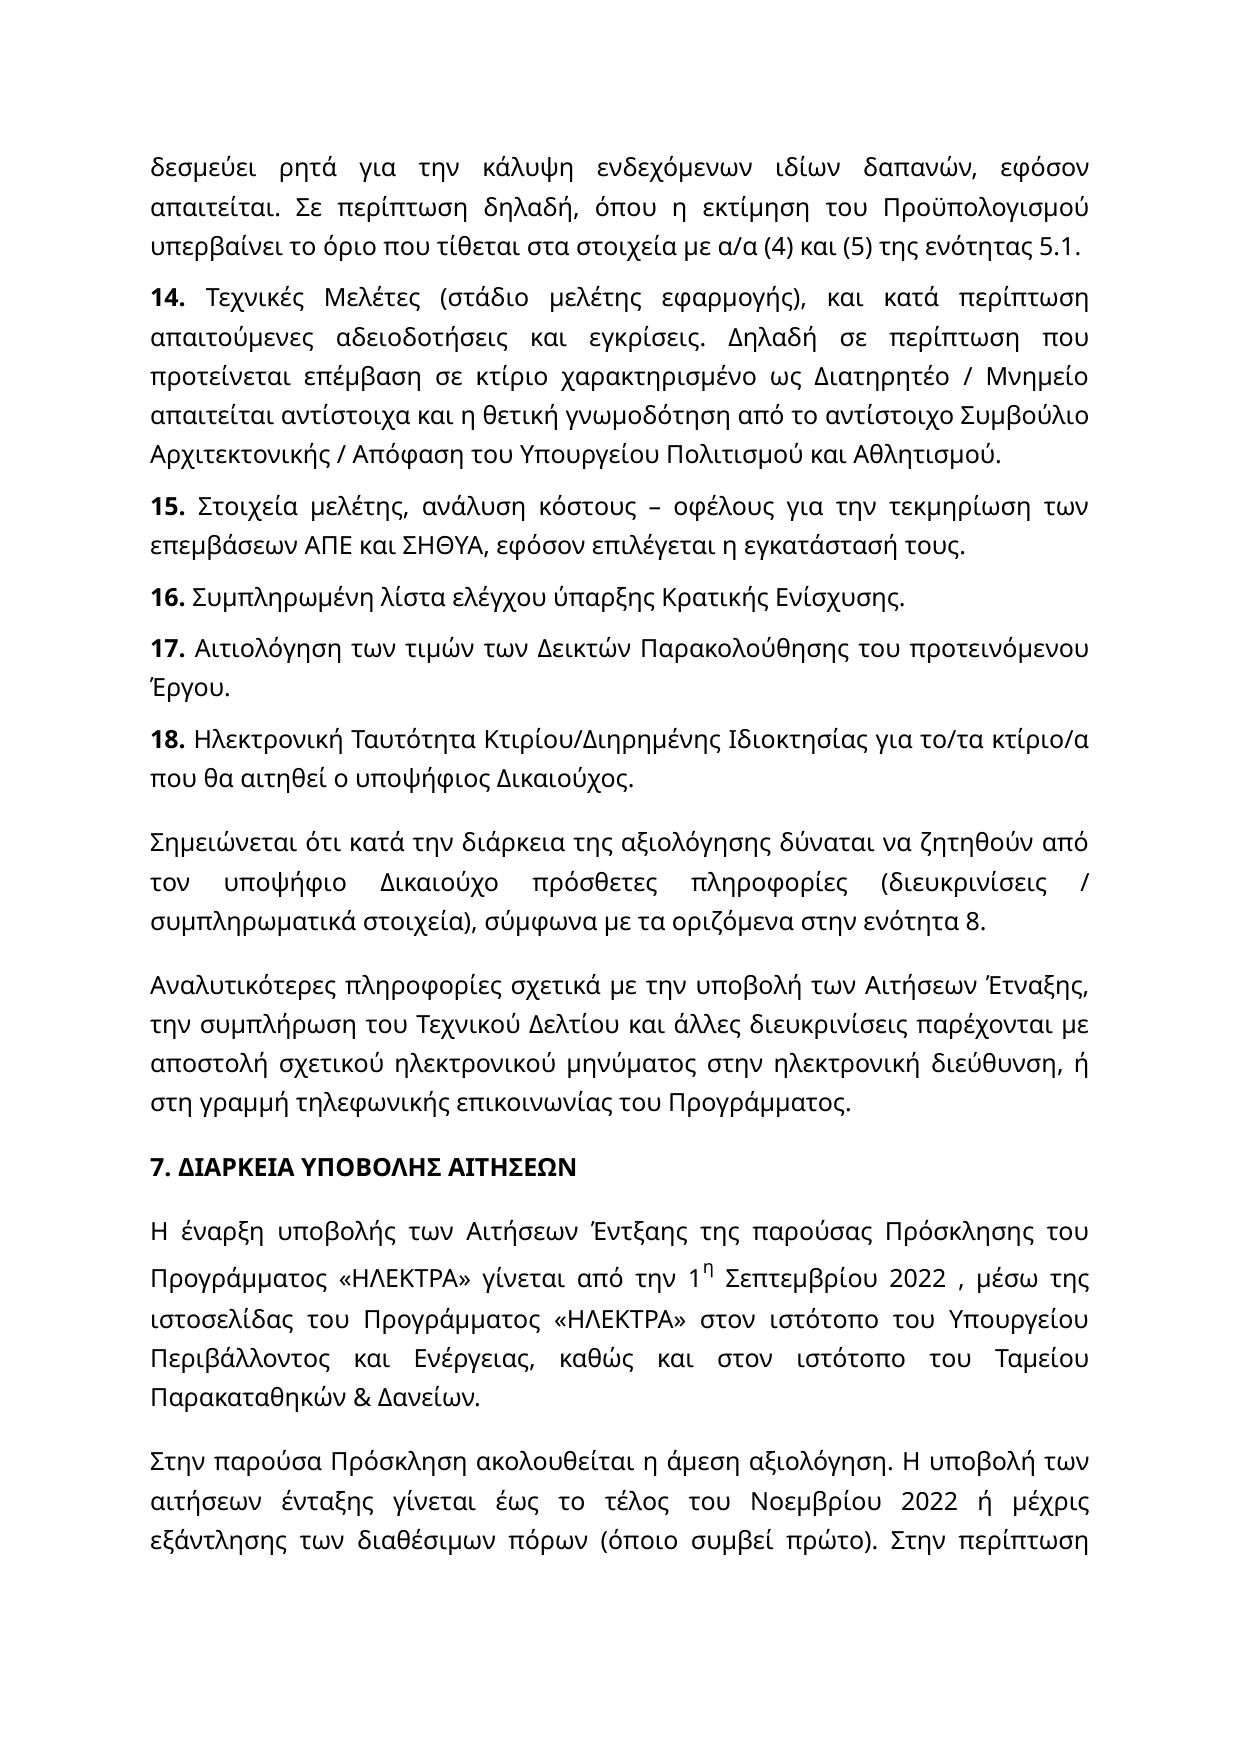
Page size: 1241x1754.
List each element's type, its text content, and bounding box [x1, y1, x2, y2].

text 16. Συμπληρωμένη λίστα ελέγχου ύπαρξης Κρατικής Ενίσχυσης. [150, 579, 1090, 613]
text δεσμεύει ρητά για την κάλυψη ενδεχόμενων ιδίων δαπανών, εφόσον απαιτείται. Σε περίπτωση δηλαδή, όπου η εκτίμηση του Προϋπολογισμού υπερβαίνει το όριο που τίθεται στα στοιχεία με α/α (4) και (5) της ενότητας 5.1. [150, 150, 1090, 262]
text Η έναρξη υποβολής των Αιτήσεων Έντξαης της παρούσας Πρόσκλησης του Προγράμματος «ΗΛΕΚΤΡΑ» γίνεται από την 1η Σεπτεμβρίου 2022 , μέσω της ιστοσελίδας του Προγράμματος «ΗΛΕΚΤΡΑ» στον ιστότοπο του Υπουργείου Περιβάλλοντος και Ενέργειας, καθώς και στον ιστότοπο του Ταμείου Παρακαταθηκών & Δανείων. [150, 1213, 1090, 1414]
text 15. Στοιχεία μελέτης, ανάλυση κόστους – οφέλους για την τεκμηρίωση των επεμβάσεων ΑΠΕ και ΣΗΘΥΑ, εφόσον επιλέγεται η εγκατάστασή τους. [150, 488, 1090, 562]
text 17. Αιτιολόγηση των τιμών των Δεικτών Παρακολούθησης του προτεινόμενου Έργου. [150, 631, 1090, 704]
text 14. Τεχνικές Μελέτες (στάδιο μελέτης εφαρμογής), και κατά περίπτωση απαιτούμενες αδειοδοτήσεις και εγκρίσεις. Δηλαδή σε περίπτωση που προτείνεται επέμβαση σε κτίριο χαρακτηρισμένο ως Διατηρητέο / Μνημείο απαιτείται αντίστοιχα και η θετική γνωμοδότηση από το αντίστοιχο Συμβούλιο Αρχιτεκτονικής / Απόφαση του Υπουργείου Πολιτισμού και Αθλητισμού. [150, 280, 1090, 471]
text Στην παρούσα Πρόσκληση ακολουθείται η άμεση αξιολόγηση. Η υποβολή των αιτήσεων ένταξης γίνεται έως το τέλος του Νοεμβρίου 2022 ή μέχρις εξάντλησης των διαθέσιμων πόρων (όποιο συμβεί πρώτο). Στην περίπτωση [150, 1444, 1090, 1556]
text 18. Ηλεκτρονική Ταυτότητα Κτιρίου/Διηρημένης Ιδιοκτησίας για το/τα κτίριο/α που θα αιτηθεί ο υποψήφιος Δικαιούχος. [150, 722, 1090, 795]
text 7. ΔΙΑΡΚΕΙΑ ΥΠΟΒΟΛΗΣ ΑΙΤΗΣΕΩΝ [150, 1149, 1090, 1183]
text Σημειώνεται ότι κατά την διάρκεια της αξιολόγησης δύναται να ζητηθούν από τον υποψήφιο Δικαιούχο πρόσθετες πληροφορίες (διευκρινίσεις / συμπληρωματικά στοιχεία), σύμφωνα με τα οριζόμενα στην ενότητα 8. [150, 825, 1090, 937]
text Αναλυτικότερες πληροφορίες σχετικά με την υποβολή των Αιτήσεων Έτναξης, την συμπλήρωση του Τεχνικού Δελτίου και άλλες διευκρινίσεις παρέχονται με αποστολή σχετικού ηλεκτρονικού μηνύματος στην ηλεκτρονική διεύθυνση, ή στη γραμμή τηλεφωνικής επικοινωνίας του Προγράμματος. [150, 967, 1090, 1119]
